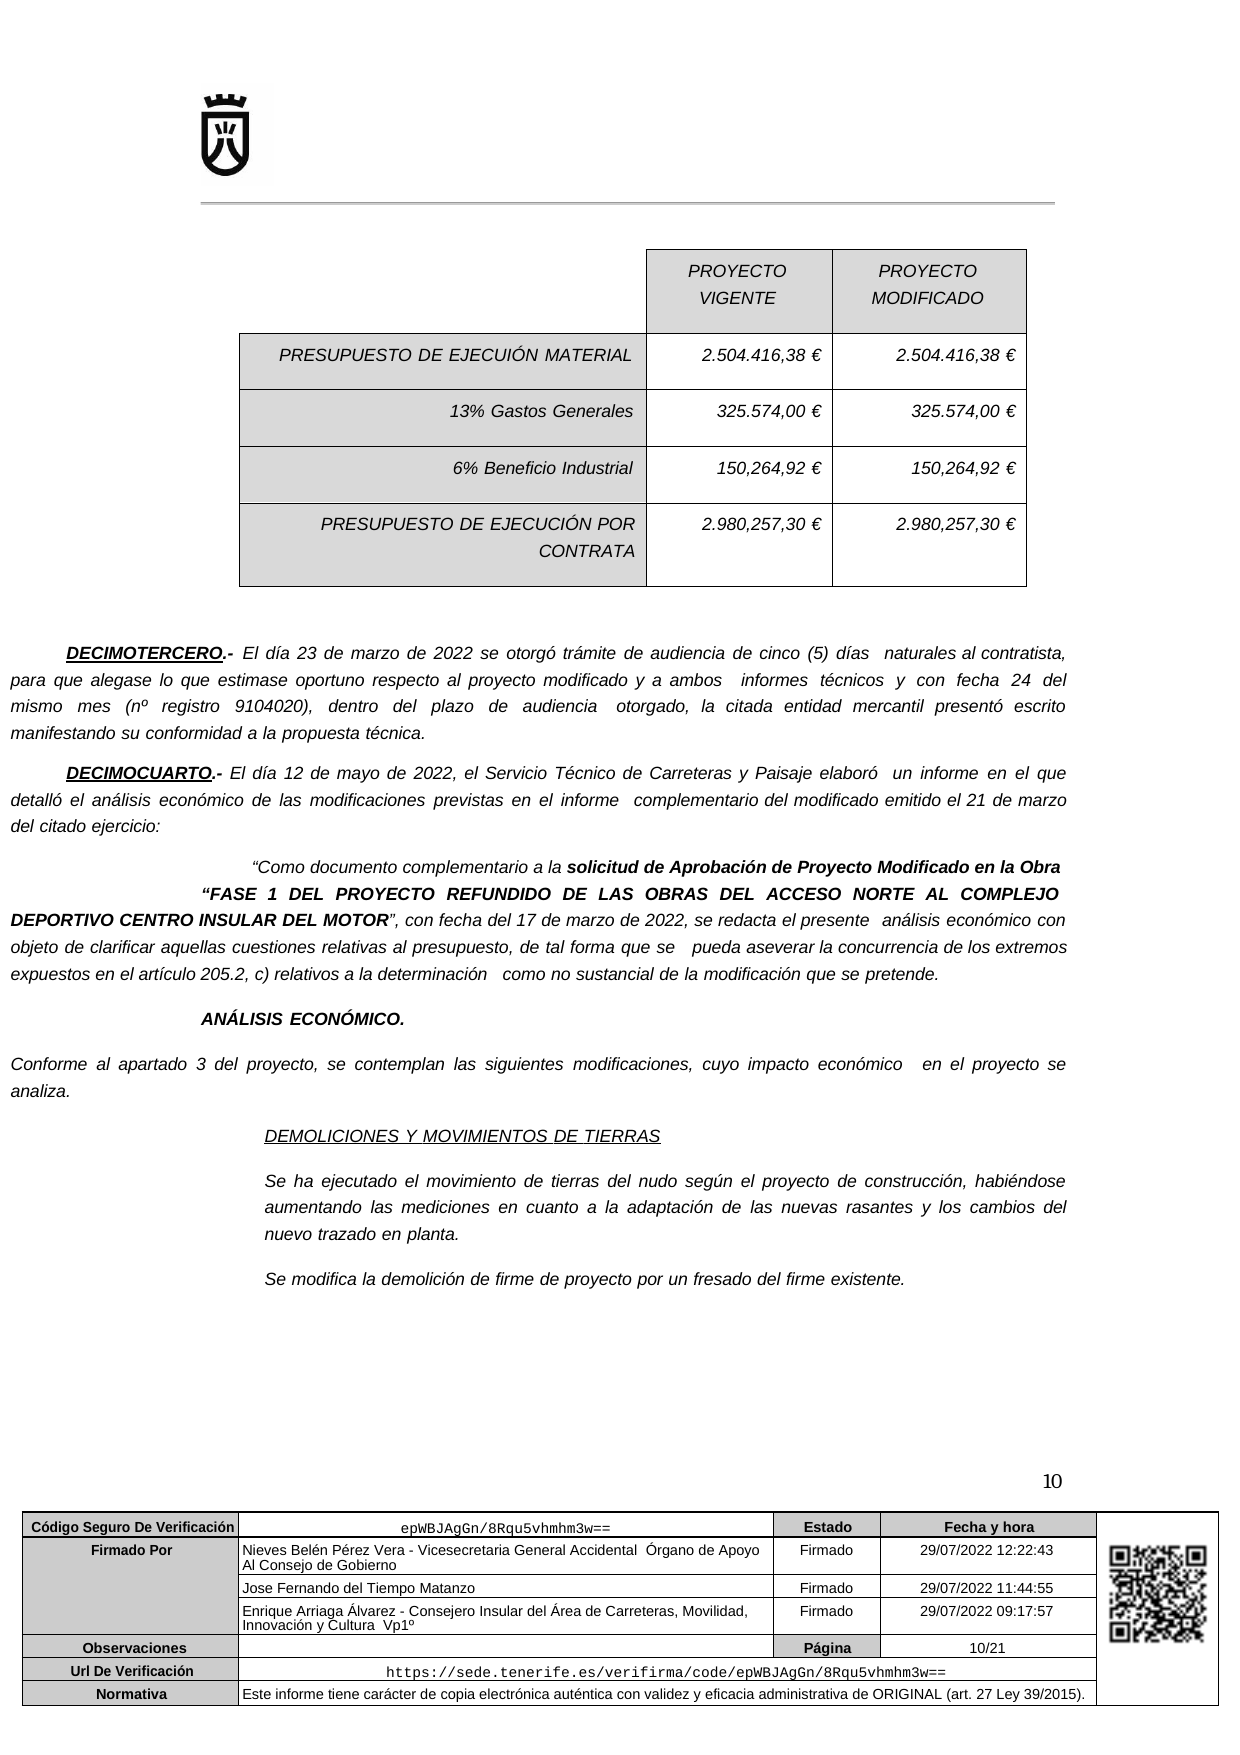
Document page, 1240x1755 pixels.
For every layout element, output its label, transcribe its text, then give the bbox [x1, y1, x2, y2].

table_header Código Seguro De Verificación [23, 1513, 238, 1536]
table_cell https://sede.tenerife.es/verifirma/code/epWBJAgGn/8Rqu5vhmhm3w== [239, 1658, 1096, 1680]
table_header PROYECTO MODIFICADO [833, 250, 1026, 333]
table_cell 13% Gastos Generales [240, 390, 646, 446]
table_header [1097, 1513, 1218, 1705]
table_cell 325.574,00 € [647, 390, 832, 446]
text DECIMOCUARTO.- El día 12 de mayo de 2022, el Servicio Técnico de Carreteras y Paisaje elaboró un informe en el que detalló el análisis económico de las modificaciones previstas en el informe complementario del modificado emitido el 21 de marzo del citado ejercicio: [10, 762, 1067, 837]
table_cell 6% Beneficio Industrial [240, 447, 646, 502]
table_cell Enrique Arriaga Álvarez - Consejero Insular del Área de Carreteras, Movilidad, Innovación y Cultura Vp1º [239, 1598, 773, 1634]
text Se ha ejecutado el movimiento de tierras del nudo según el proyecto de construcción, habiéndose aumentando las mediciones en cuanto a la adaptación de las nuevas rasantes y los cambios del nuevo trazado en planta. [264, 1171, 1067, 1244]
table_cell Observaciones [23, 1635, 238, 1657]
table_cell Firmado [774, 1575, 880, 1597]
table_cell 150,264,92 € [833, 447, 1026, 502]
table_cell Firmado [774, 1598, 880, 1634]
text “Como documento complementario a la solicitud de Aprobación de Proyecto Modificado en la Obra [252, 856, 1231, 877]
table_cell 29/07/2022 11:44:55 [881, 1575, 1096, 1597]
table_cell Firmado Por [23, 1538, 238, 1634]
table_cell 325.574,00 € [833, 390, 1026, 446]
table_cell [239, 1635, 773, 1657]
table_header PROYECTO VIGENTE [647, 250, 832, 333]
table_cell 29/07/2022 09:17:57 [881, 1598, 1096, 1634]
text DECIMOTERCERO.- El día 23 de marzo de 2022 se otorgó trámite de audiencia de cinco (5) días naturales al contratista, para que alegase lo que estimase oportuno respecto al proyecto modificado y a ambos informes técnicos y con fecha 24 del mismo mes (nº registro 9104020), dentro del plazo de audiencia otorgado, la citada entidad mercantil presentó escrito manifestando su conformidad a la propuesta técnica. [10, 643, 1067, 743]
table_cell 150,264,92 € [647, 447, 832, 502]
table_cell Nieves Belén Pérez Vera - Vicesecretaria General Accidental Órgano de Apoyo Al Consejo de Gobierno [239, 1538, 773, 1574]
text Se modifica la demolición de firme de proyecto por un fresado del firme existente. [264, 1269, 1231, 1289]
table_cell PRESUPUESTO DE EJECUIÓN MATERIAL [240, 334, 646, 389]
table_cell Este informe tiene carácter de copia electrónica auténtica con validez y eficacia administrativa de ORIGINAL (art. 27 Ley 39/2015). [239, 1681, 1096, 1705]
table_header [240, 249, 646, 333]
text Conforme al apartado 3 del proyecto, se contemplan las siguientes modificaciones, cuyo impacto económico en el proyecto se analiza. [10, 1054, 1067, 1101]
table_cell 10/21 [881, 1635, 1096, 1657]
table_cell Página [774, 1635, 880, 1657]
table_cell 2.504.416,38 € [833, 334, 1026, 389]
table_cell 2.504.416,38 € [647, 334, 832, 389]
table_cell 29/07/2022 12:22:43 [881, 1538, 1096, 1574]
table_header epWBJAgGn/8Rqu5vhmhm3w== [239, 1513, 773, 1536]
table_cell Jose Fernando del Tiempo Matanzo [239, 1575, 773, 1597]
table_cell Firmado [774, 1538, 880, 1574]
table_cell 2.980,257,30 € [647, 504, 832, 586]
text DEPORTIVO CENTRO INSULAR DEL MOTOR”, con fecha del 17 de marzo de 2022, se redacta el presente análisis económico con objeto de clarificar aquellas cuestiones relativas al presupuesto, de tal forma que se pueda aseverar la concurrencia de los extremos expuestos en el artículo 205.2, c) relativos a la determinación como no sustancial de la modificación que se pretende. [10, 910, 1067, 984]
table_header Fecha y hora [881, 1513, 1096, 1536]
text DEMOLICIONES Y MOVIMIENTOS DE TIERRAS [264, 1126, 1231, 1146]
subtitle ANÁLISIS ECONÓMICO. [201, 1009, 1231, 1029]
subtitle “FASE 1 DEL PROYECTO REFUNDIDO DE LAS OBRAS DEL ACCESO NORTE AL COMPLEJO [201, 883, 1231, 904]
table_header Estado [774, 1513, 880, 1536]
table_cell 2.980,257,30 € [833, 504, 1026, 586]
table_cell PRESUPUESTO DE EJECUCIÓN POR CONTRATA [240, 504, 646, 586]
table_cell Url De Verificación [23, 1658, 238, 1680]
table_cell Normativa [23, 1681, 238, 1705]
